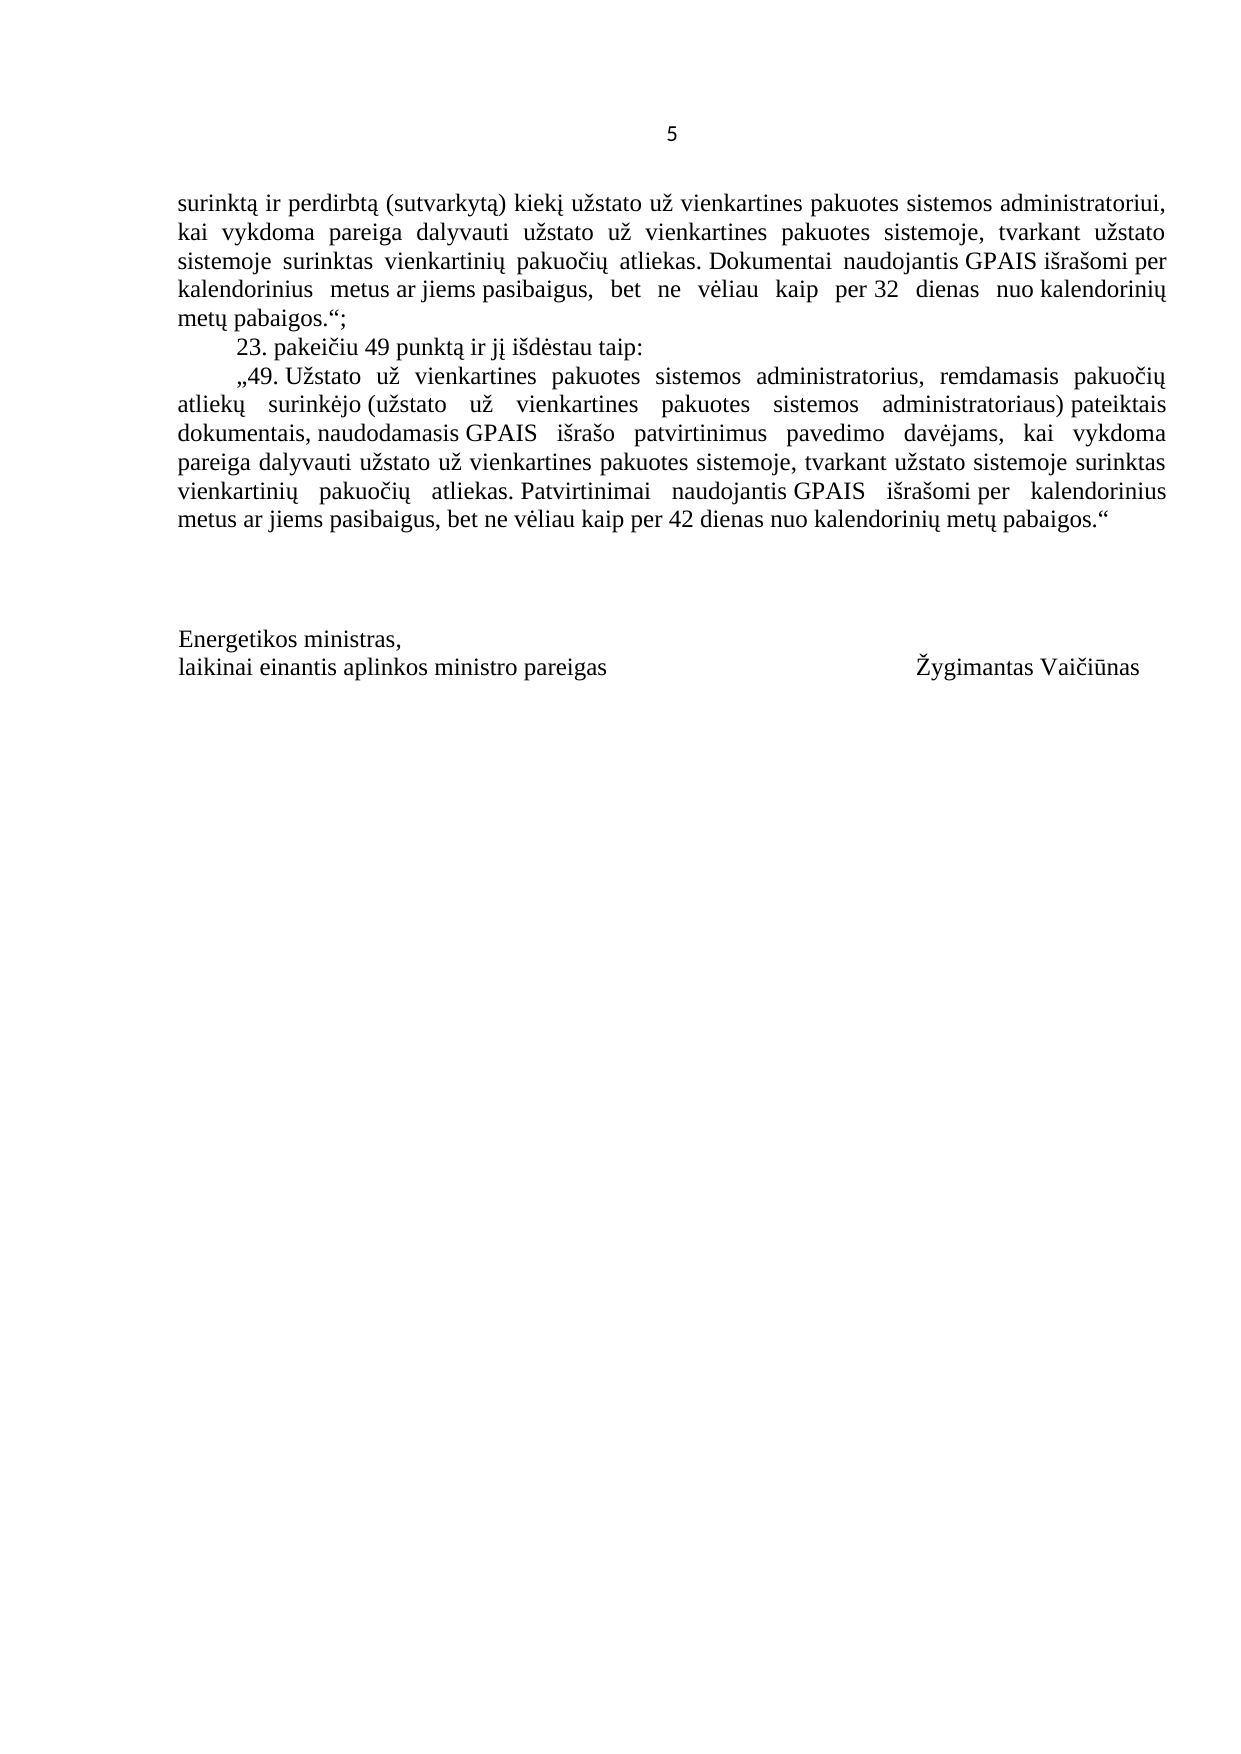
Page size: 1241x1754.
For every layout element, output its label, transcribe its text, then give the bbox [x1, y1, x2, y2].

text „49. Užstato už vienkartines pakuotes sistemos administratorius, remdamasis pakuočių atliekų surinkėjo (užstato už vienkartines pakuotes sistemos administratoriaus) pateiktais dokumentais, naudodamasis GPAIS išrašo patvirtinimus pavedimo davėjams, kai vykdoma pareiga dalyvauti užstato už vienkartines pakuotes sistemoje, tvarkant užstato sistemoje surinktas vienkartinių pakuočių atliekas. Patvirtinimai naudojantis GPAIS išrašomi per kalendorinius metus ar jiems pasibaigus, bet ne vėliau kaip per 42 dienas nuo kalendorinių metų pabaigos.“ [177, 361, 1166, 533]
text surinktą ir perdirbtą (sutvarkytą) kiekį užstato už vienkartines pakuotes sistemos administratoriui, kai vykdoma pareiga dalyvauti užstato už vienkartines pakuotes sistemoje, tvarkant užstato sistemoje surinktas vienkartinių pakuočių atliekas. Dokumentai naudojantis GPAIS išrašomi per kalendorinius metus ar jiems pasibaigus, bet ne vėliau kaip per 32 dienas nuo kalendorinių metų pabaigos.“; [177, 188, 1166, 332]
text laikinai einantis aplinkos ministro pareigas Žygimantas Vaičiūnas [178, 652, 1163, 681]
text 23. pakeičiu 49 punktą ir jį išdėstau taip: [177, 332, 1166, 361]
text Energetikos ministras, [178, 624, 1163, 652]
